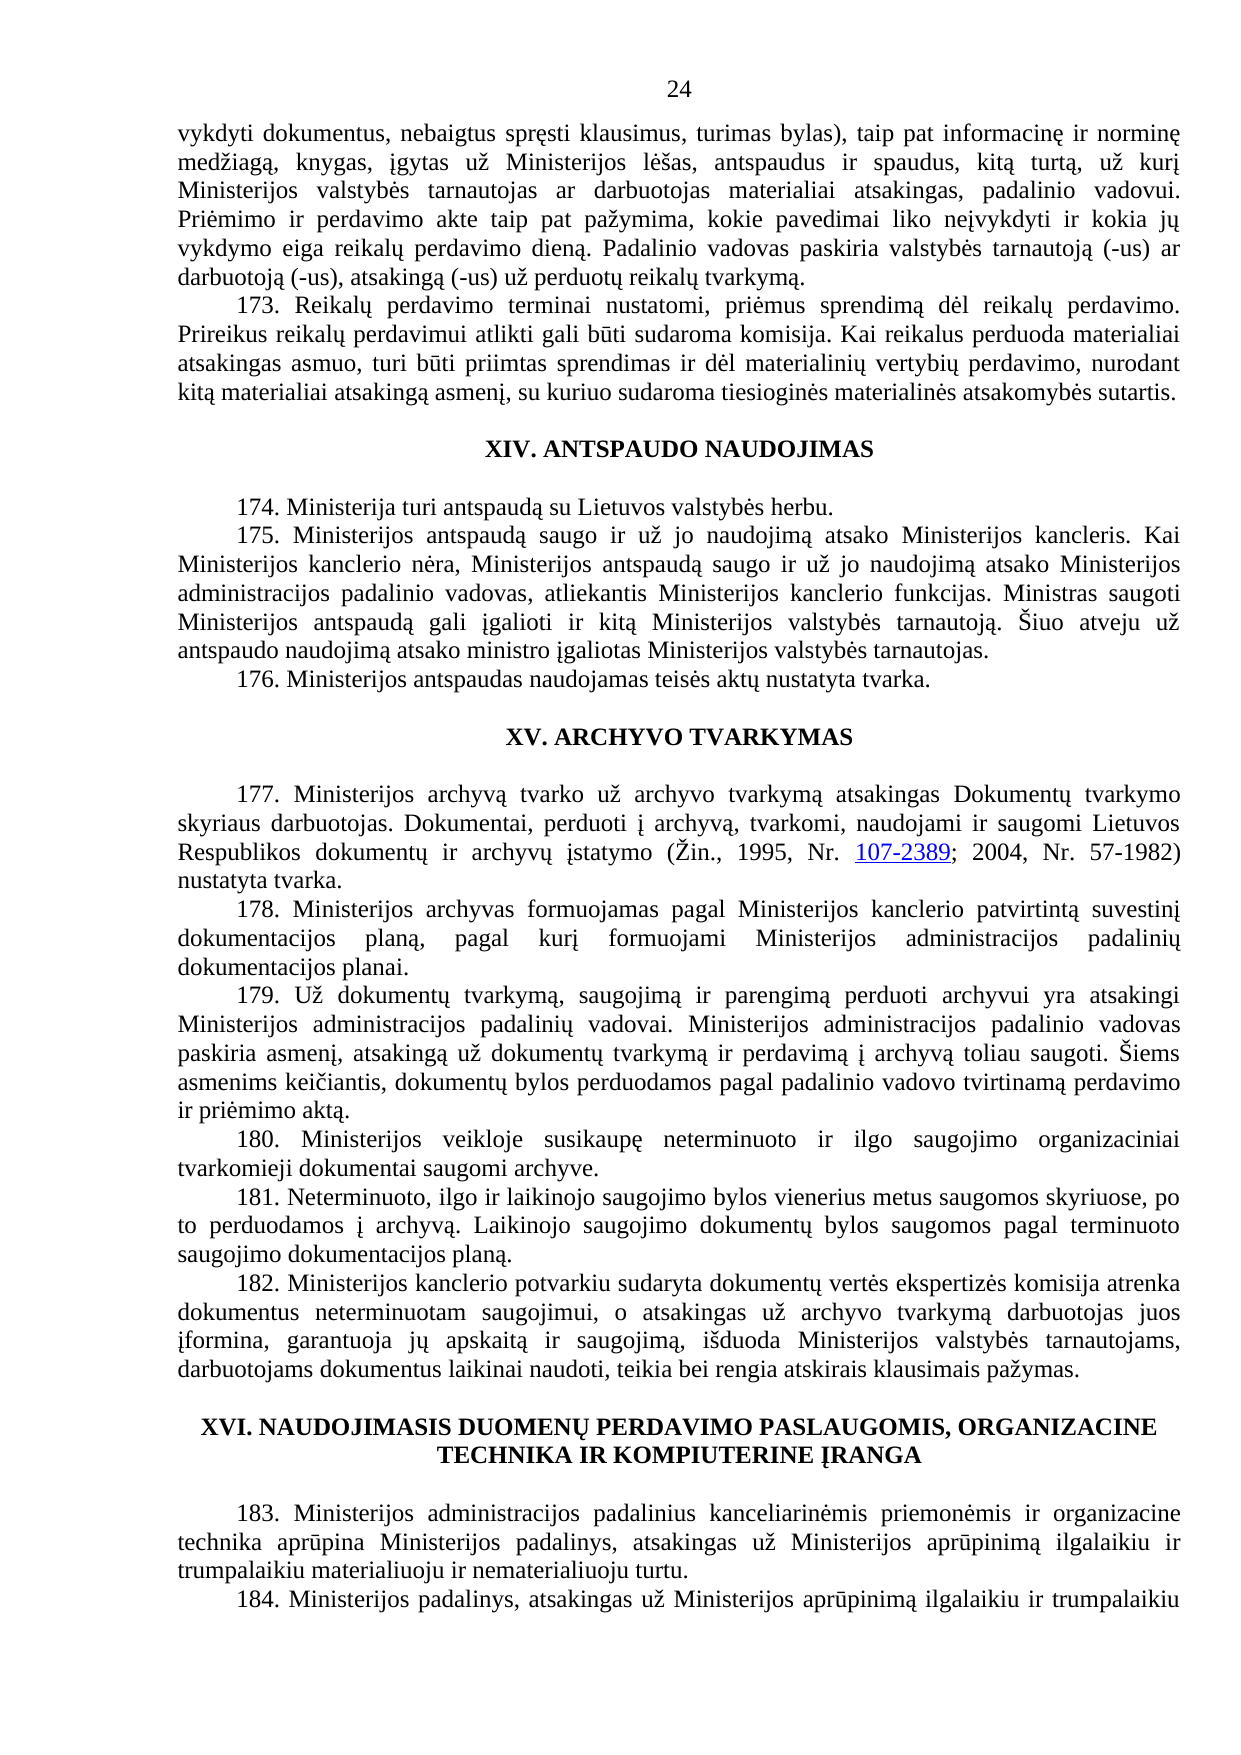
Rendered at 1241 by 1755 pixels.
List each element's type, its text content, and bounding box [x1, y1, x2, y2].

text XIV. ANTSPAUDO NAUDOJIMAS [177, 434, 1181, 463]
text 179. Už dokumentų tvarkymą, saugojimą ir parengimą perduoti archyvui yra atsakingi Ministerijos administracijos padalinių vadovai. Ministerijos administracijos padalinio vadovas paskiria asmenį, atsakingą už dokumentų tvarkymą ir perdavimą į archyvą toliau saugoti. Šiems asmenims keičiantis, dokumentų bylos perduodamos pagal padalinio vadovo tvirtinamą perdavimo ir priėmimo aktą. [177, 981, 1181, 1124]
text 176. Ministerijos antspaudas naudojamas teisės aktų nustatyta tvarka. [177, 664, 1181, 693]
text 177. Ministerijos archyvą tvarko už archyvo tvarkymą atsakingas Dokumentų tvarkymo skyriaus darbuotojas. Dokumentai, perduoti į archyvą, tvarkomi, naudojami ir saugomi Lietuvos Respublikos dokumentų ir archyvų įstatymo (Žin., 1995, Nr. 107-2389; 2004, Nr. 57-1982) nustatyta tvarka. [177, 779, 1181, 894]
text 183. Ministerijos administracijos padalinius kanceliarinėmis priemonėmis ir organizacine technika aprūpina Ministerijos padalinys, atsakingas už Ministerijos aprūpinimą ilgalaikiu ir trumpalaikiu materialiuoju ir nematerialiuoju turtu. [177, 1498, 1181, 1584]
text 180. Ministerijos veikloje susikaupę neterminuoto ir ilgo saugojimo organizaciniai tvarkomieji dokumentai saugomi archyve. [177, 1124, 1181, 1182]
text 175. Ministerijos antspaudą saugo ir už jo naudojimą atsako Ministerijos kancleris. Kai Ministerijos kanclerio nėra, Ministerijos antspaudą saugo ir už jo naudojimą atsako Ministerijos administracijos padalinio vadovas, atliekantis Ministerijos kanclerio funkcijas. Ministras saugoti Ministerijos antspaudą gali įgalioti ir kitą Ministerijos valstybės tarnautoją. Šiuo atveju už antspaudo naudojimą atsako ministro įgaliotas Ministerijos valstybės tarnautojas. [177, 521, 1181, 664]
text 182. Ministerijos kanclerio potvarkiu sudaryta dokumentų vertės ekspertizės komisija atrenka dokumentus neterminuotam saugojimui, o atsakingas už archyvo tvarkymą darbuotojas juos įformina, garantuoja jų apskaitą ir saugojimą, išduoda Ministerijos valstybės tarnautojams, darbuotojams dokumentus laikinai naudoti, teikia bei rengia atskirais klausimais pažymas. [177, 1268, 1181, 1383]
text 184. Ministerijos padalinys, atsakingas už Ministerijos aprūpinimą ilgalaikiu ir trumpalaikiu [177, 1584, 1181, 1613]
text XV. ARCHYVO TVARKYMAS [177, 722, 1181, 751]
text 173. Reikalų perdavimo terminai nustatomi, priėmus sprendimą dėl reikalų perdavimo. Prireikus reikalų perdavimui atlikti gali būti sudaroma komisija. Kai reikalus perduoda materialiai atsakingas asmuo, turi būti priimtas sprendimas ir dėl materialinių vertybių perdavimo, nurodant kitą materialiai atsakingą asmenį, su kuriuo sudaroma tiesioginės materialinės atsakomybės sutartis. [177, 291, 1181, 406]
text 174. Ministerija turi antspaudą su Lietuvos valstybės herbu. [177, 492, 1181, 521]
text XVI. NAUDOJIMASIS DUOMENŲ PERDAVIMO PASLAUGOMIS, ORGANIZACINE TECHNIKA IR KOMPIUTERINE ĮRANGA [177, 1412, 1181, 1469]
text vykdyti dokumentus, nebaigtus spręsti klausimus, turimas bylas), taip pat informacinę ir norminę medžiagą, knygas, įgytas už Ministerijos lėšas, antspaudus ir spaudus, kitą turtą, už kurį Ministerijos valstybės tarnautojas ar darbuotojas materialiai atsakingas, padalinio vadovui. Priėmimo ir perdavimo akte taip pat pažymima, kokie pavedimai liko neįvykdyti ir kokia jų vykdymo eiga reikalų perdavimo dieną. Padalinio vadovas paskiria valstybės tarnautoją (-us) ar darbuotoją (-us), atsakingą (-us) už perduotų reikalų tvarkymą. [177, 118, 1181, 291]
text 178. Ministerijos archyvas formuojamas pagal Ministerijos kanclerio patvirtintą suvestinį dokumentacijos planą, pagal kurį formuojami Ministerijos administracijos padalinių dokumentacijos planai. [177, 894, 1181, 981]
text 181. Neterminuoto, ilgo ir laikinojo saugojimo bylos vienerius metus saugomos skyriuose, po to perduodamos į archyvą. Laikinojo saugojimo dokumentų bylos saugomos pagal terminuoto saugojimo dokumentacijos planą. [177, 1182, 1181, 1268]
